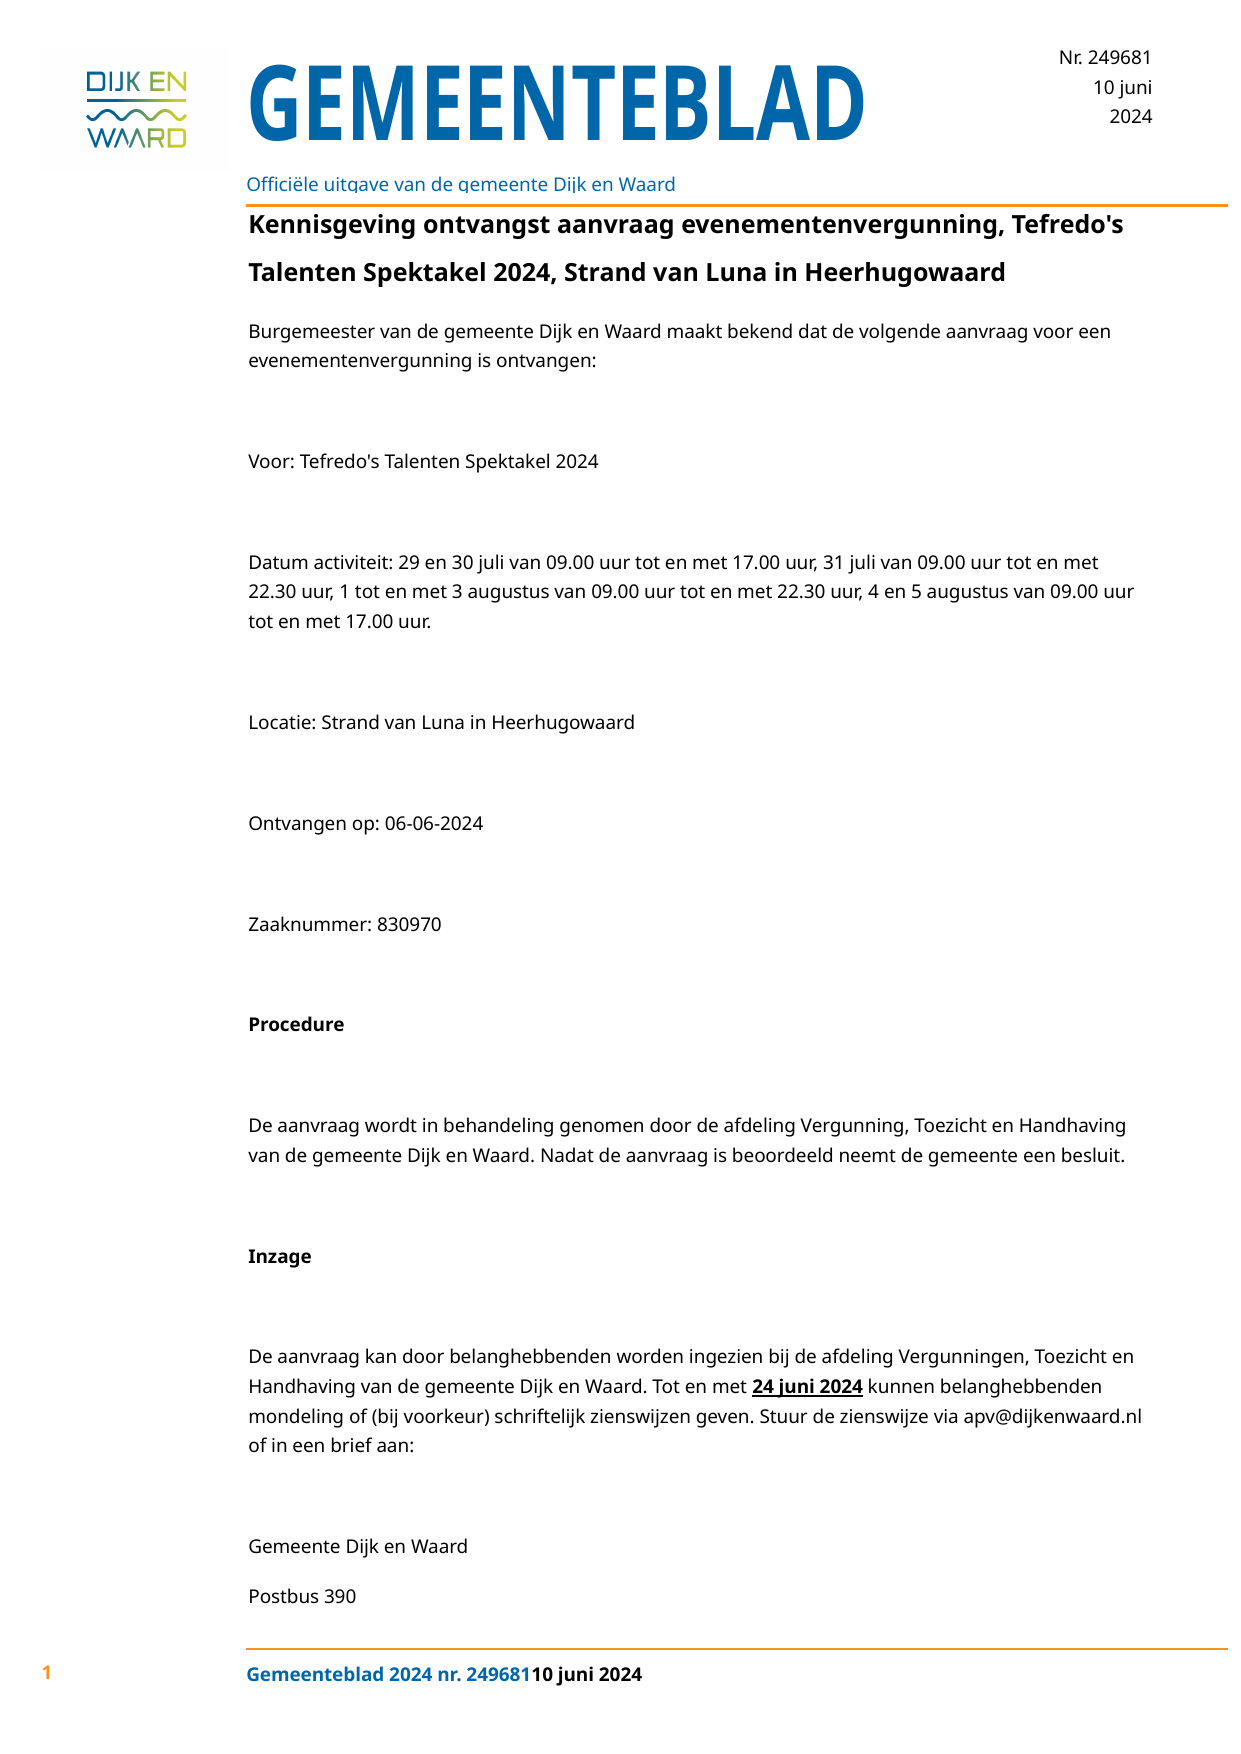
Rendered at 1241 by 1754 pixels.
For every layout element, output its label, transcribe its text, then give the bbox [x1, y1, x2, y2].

picture [41, 47, 231, 172]
text Datum activiteit: 29 en 30 juli van 09.00 uur tot en met 17.00 uur, 31 juli van 09.00 uur tot en met 22.30 uur, 1 tot en met 3 augustus van 09.00 uur tot en met 22.30 uur, 4 en 5 augustus van 09.00 uur tot en met 17.00 uur. [248, 549, 1152, 634]
text De aanvraag kan door belanghebbenden worden ingezien bij de afdeling Vergunningen, Toezicht en Handhaving van de gemeente Dijk en Waard. Tot en met 24 juni 2024 kunnen belanghebbenden mondeling of (bij voorkeur) schriftelijk zienswijzen geven. Stuur de zienswijze via apv@dijkenwaard.nl of in een brief aan: [248, 1344, 1152, 1458]
text Locatie: Strand van Luna in Heerhugowaard [248, 709, 1152, 735]
text Ontvangen op: 06-06-2024 [248, 810, 1152, 836]
text Kennisgeving ontvangst aanvraag evenementenvergunning, Tefredo's Talenten Spektakel 2024, Strand van Luna in Heerhugowaard [248, 207, 1152, 288]
text Zaaknummer: 830970 [248, 911, 1152, 937]
text De aanvraag wordt in behandeling genomen door de afdeling Vergunning, Toezicht en Handhaving van de gemeente Dijk en Waard. Nadat de aanvraag is beoordeeld neemt de gemeente een besluit. [248, 1112, 1152, 1168]
text Burgemeester van de gemeente Dijk en Waard maakt bekend dat de volgende aanvraag voor een evenementenvergunning is ontvangen: [248, 318, 1152, 373]
text Postbus 390 [248, 1584, 1152, 1609]
text Procedure [248, 1012, 1152, 1037]
text Voor: Tefredo's Talenten Spektakel 2024 [248, 448, 1152, 474]
text Gemeente Dijk en Waard [248, 1533, 1152, 1559]
text Inzage [248, 1243, 1152, 1269]
